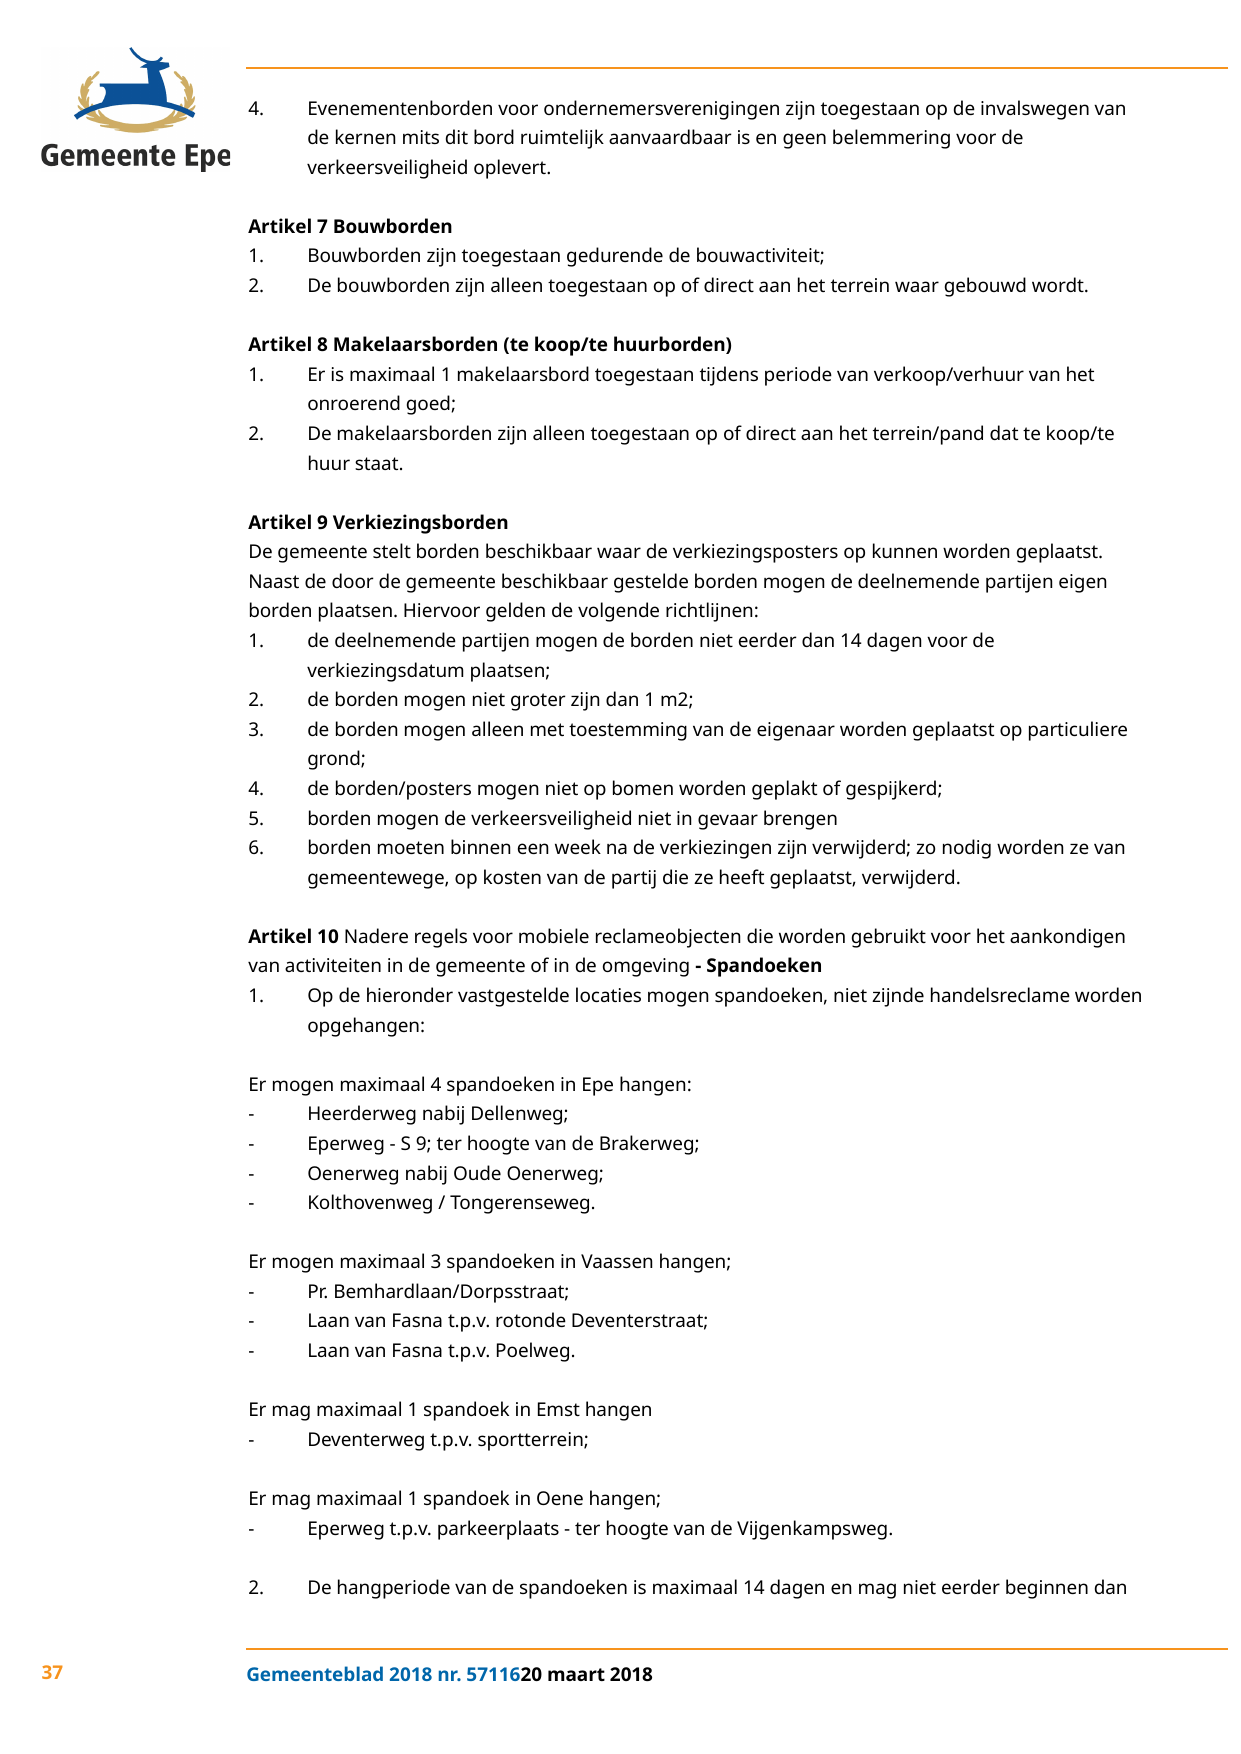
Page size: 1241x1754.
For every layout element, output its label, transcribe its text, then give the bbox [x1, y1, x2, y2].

text Artikel 10 Nadere regels voor mobiele reclameobjecten die worden gebruikt voor het aankondigen van activiteiten in de gemeente of in de omgeving - Spandoeken [248, 923, 1152, 978]
list Pr. Bemhardlaan/Dorpsstraat; [248, 1278, 1152, 1304]
text Er mogen maximaal 4 spandoeken in Epe hangen: [248, 1071, 1152, 1097]
list Oenerweg nabij Oude Oenerweg; [248, 1160, 1152, 1186]
text Er mag maximaal 1 spandoek in Emst hangen [248, 1396, 1152, 1422]
list Laan van Fasna t.p.v. rotonde Deventerstraat; [248, 1308, 1152, 1333]
list Er is maximaal 1 makelaarsbord toegestaan tijdens periode van verkoop/verhuur van het onroerend goed; [248, 361, 1152, 416]
list Bouwborden zijn toegestaan gedurende de bouwactiviteit; [248, 243, 1152, 268]
list Laan van Fasna t.p.v. Poelweg. [248, 1337, 1152, 1363]
list Eperweg t.p.v. parkeerplaats - ter hoogte van de Vijgenkampsweg. [248, 1515, 1152, 1541]
list de borden mogen niet groter zijn dan 1 m2; [248, 686, 1152, 712]
list De bouwborden zijn alleen toegestaan op of direct aan het terrein waar gebouwd wordt. [248, 272, 1152, 298]
list De makelaarsborden zijn alleen toegestaan op of direct aan het terrein/pand dat te koop/te huur staat. [248, 420, 1152, 476]
list De hangperiode van de spandoeken is maximaal 14 dagen en mag niet eerder beginnen dan [248, 1574, 1152, 1600]
list Evenementenborden voor ondernemersverenigingen zijn toegestaan op de invalswegen van de kernen mits dit bord ruimtelijk aanvaardbaar is en geen belemmering voor de verkeersveiligheid oplevert. [248, 95, 1152, 180]
list borden mogen de verkeersveiligheid niet in gevaar brengen [248, 805, 1152, 831]
list Op de hieronder vastgestelde locaties mogen spandoeken, niet zijnde handelsreclame worden opgehangen: [248, 982, 1152, 1038]
list Eperweg - S 9; ter hoogte van de Brakerweg; [248, 1130, 1152, 1156]
text Artikel 7 Bouwborden [248, 213, 1152, 239]
list Heerderweg nabij Dellenweg; [248, 1101, 1152, 1126]
text Er mogen maximaal 3 spandoeken in Vaassen hangen; [248, 1248, 1152, 1274]
text De gemeente stelt borden beschikbaar waar de verkiezingsposters op kunnen worden geplaatst. Naast de door de gemeente beschikbaar gestelde borden mogen de deelnemende partijen eigen borden plaatsen. Hiervoor gelden de volgende richtlijnen: [248, 538, 1152, 623]
list Kolthovenweg / Tongerenseweg. [248, 1189, 1152, 1215]
list Deventerweg t.p.v. sportterrein; [248, 1426, 1152, 1452]
list de borden mogen alleen met toestemming van de eigenaar worden geplaatst op particuliere grond; [248, 716, 1152, 771]
list borden moeten binnen een week na de verkiezingen zijn verwijderd; zo nodig worden ze van gemeentewege, op kosten van de partij die ze heeft geplaatst, verwijderd. [248, 834, 1152, 890]
text Artikel 9 Verkiezingsborden [248, 509, 1152, 535]
list de deelnemende partijen mogen de borden niet eerder dan 14 dagen voor de verkiezingsdatum plaatsen; [248, 627, 1152, 683]
picture [41, 47, 231, 172]
text Er mag maximaal 1 spandoek in Oene hangen; [248, 1485, 1152, 1511]
list de borden/posters mogen niet op bomen worden geplakt of gespijkerd; [248, 775, 1152, 801]
text Artikel 8 Makelaarsborden (te koop/te huurborden) [248, 331, 1152, 357]
